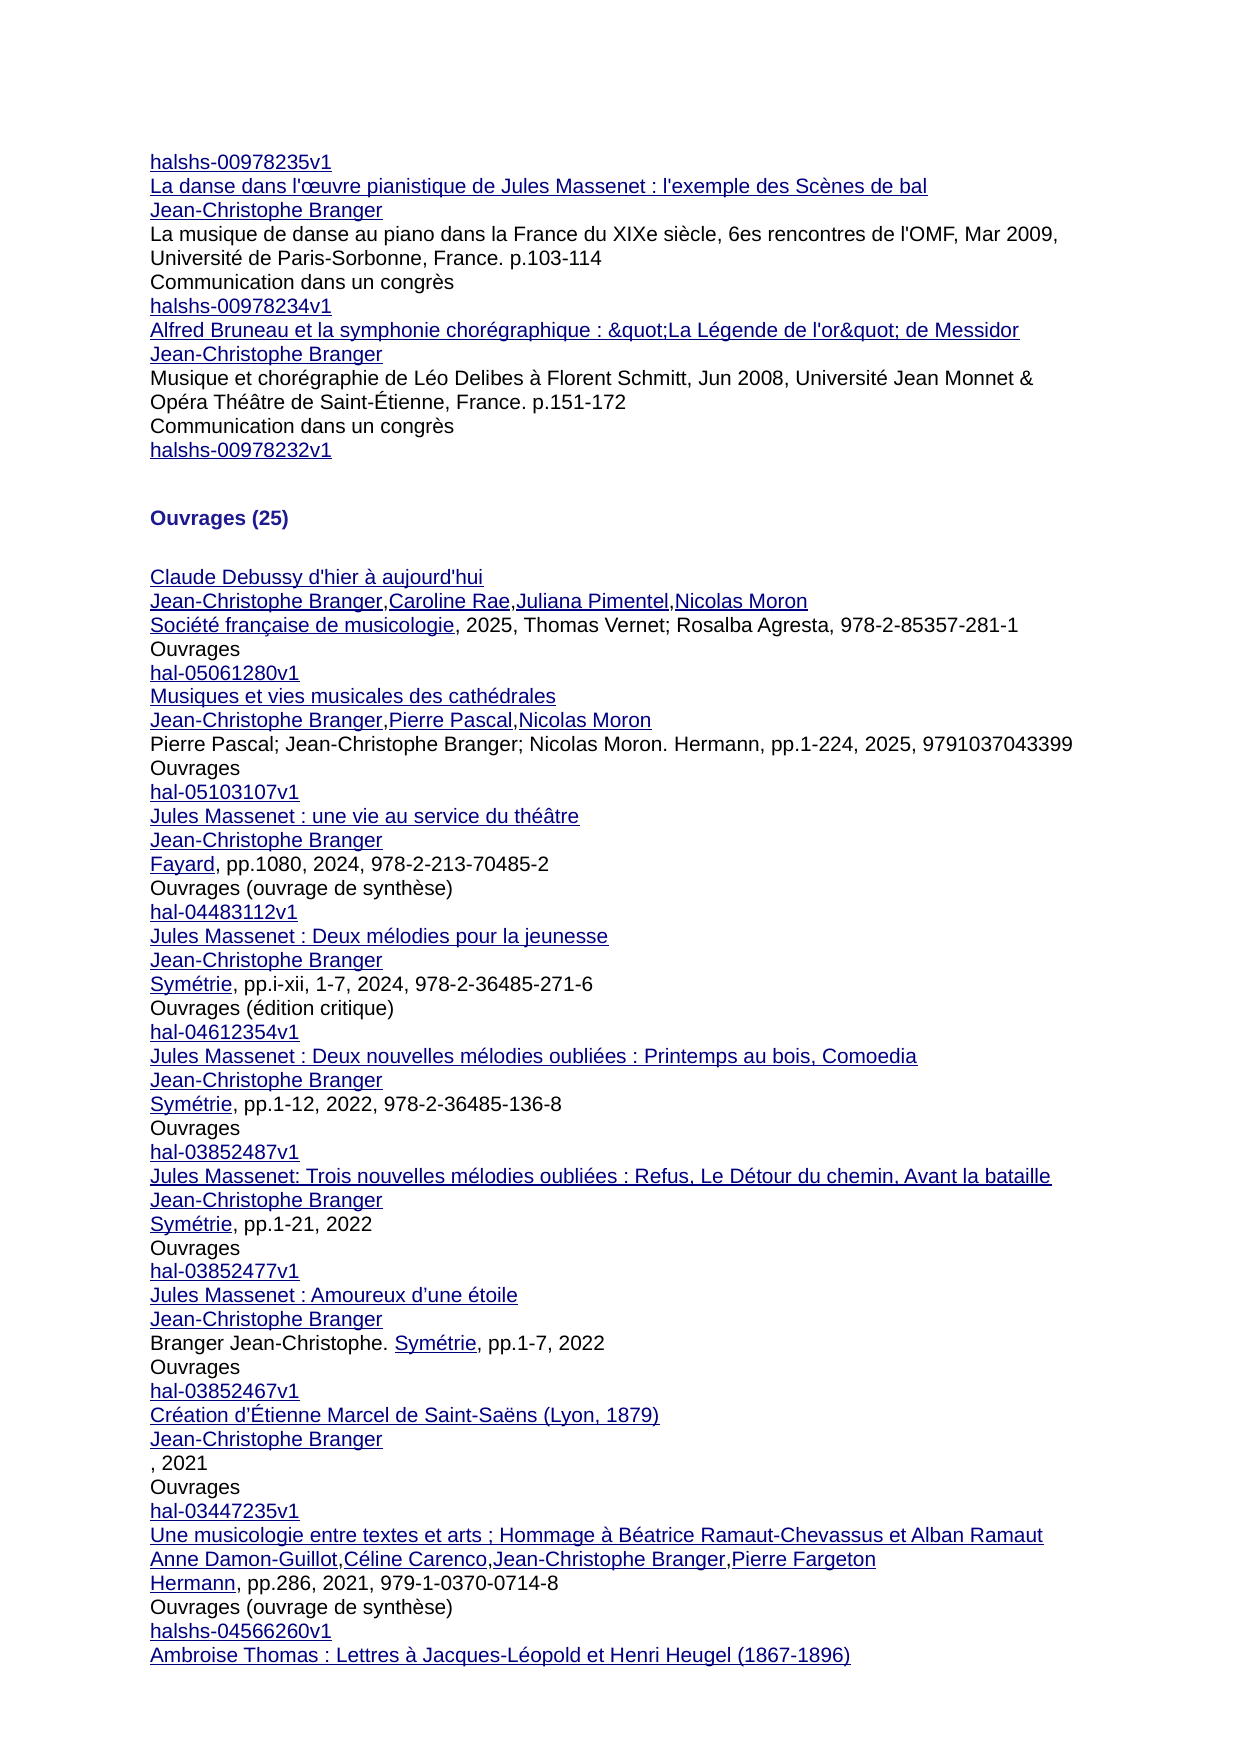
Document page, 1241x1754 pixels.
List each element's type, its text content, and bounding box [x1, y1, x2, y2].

table_cell Ambroise Thomas : Lettres à Jacques-Léopold et Henri Heugel (1867-1896) [150, 1643, 1090, 1667]
table_header Claude Debussy d'hier à aujourd'hui Jean-Christophe Branger,Caroline Rae,Juliana Pimentel,Nicolas Moron Société française de musicologie, 2025, Thomas Vernet; Rosalba Agresta, 978-2-85357-281-1 Ouvrages hal-05061280v1 [150, 565, 1090, 684]
table_cell Alfred Bruneau et la symphonie chorégraphique : &quot;La Légende de l'or&quot; de Messidor Jean-Christophe Branger Musique et chorégraphie de Léo Delibes à Florent Schmitt, Jun 2008, Université Jean Monnet & Opéra Théâtre de Saint-Étienne, France. p.151-172 Communication dans un congrès halshs-00978232v1 [150, 318, 1090, 461]
table_cell Jules Massenet : Deux mélodies pour la jeunesse Jean-Christophe Branger Symétrie, pp.i-xii, 1-7, 2024, 978-2-36485-271-6 Ouvrages (édition critique) hal-04612354v1 [150, 924, 1090, 1044]
table_cell halshs-00978235v1 [150, 150, 1090, 174]
table_cell La danse dans l'œuvre pianistique de Jules Massenet : l'exemple des Scènes de bal Jean-Christophe Branger La musique de danse au piano dans la France du XIXe siècle, 6es rencontres de l'OMF, Mar 2009, Université de Paris-Sorbonne, France. p.103-114 Communication dans un congrès halshs-00978234v1 [150, 174, 1090, 318]
subtitle Ouvrages (25) [150, 506, 1090, 530]
table_cell Jules Massenet : Deux nouvelles mélodies oubliées : Printemps au bois, Comoedia Jean-Christophe Branger Symétrie, pp.1-12, 2022, 978-2-36485-136-8 Ouvrages hal-03852487v1 [150, 1044, 1090, 1163]
table_cell Une musicologie entre textes et arts ; Hommage à Béatrice Ramaut-Chevassus et Alban Ramaut Anne Damon-Guillot,Céline Carenco,Jean-Christophe Branger,Pierre Fargeton Hermann, pp.286, 2021, 979-1-0370-0714-8 Ouvrages (ouvrage de synthèse) halshs-04566260v1 [150, 1523, 1090, 1643]
table_cell Jules Massenet : Amoureux d’une étoile Jean-Christophe Branger Branger Jean-Christophe. Symétrie, pp.1-7, 2022 Ouvrages hal-03852467v1 [150, 1283, 1090, 1403]
table_cell Jules Massenet : une vie au service du théâtre Jean-Christophe Branger Fayard, pp.1080, 2024, 978-2-213-70485-2 Ouvrages (ouvrage de synthèse) hal-04483112v1 [150, 804, 1090, 924]
table_cell Musiques et vies musicales des cathédrales Jean-Christophe Branger,Pierre Pascal,Nicolas Moron Pierre Pascal; Jean-Christophe Branger; Nicolas Moron. Hermann, pp.1-224, 2025, 9791037043399 Ouvrages hal-05103107v1 [150, 684, 1090, 804]
table_cell Création d’Étienne Marcel de Saint-Saëns (Lyon, 1879) Jean-Christophe Branger , 2021 Ouvrages hal-03447235v1 [150, 1403, 1090, 1523]
table_cell Jules Massenet: Trois nouvelles mélodies oubliées : Refus, Le Détour du chemin, Avant la bataille Jean-Christophe Branger Symétrie, pp.1-21, 2022 Ouvrages hal-03852477v1 [150, 1164, 1090, 1283]
